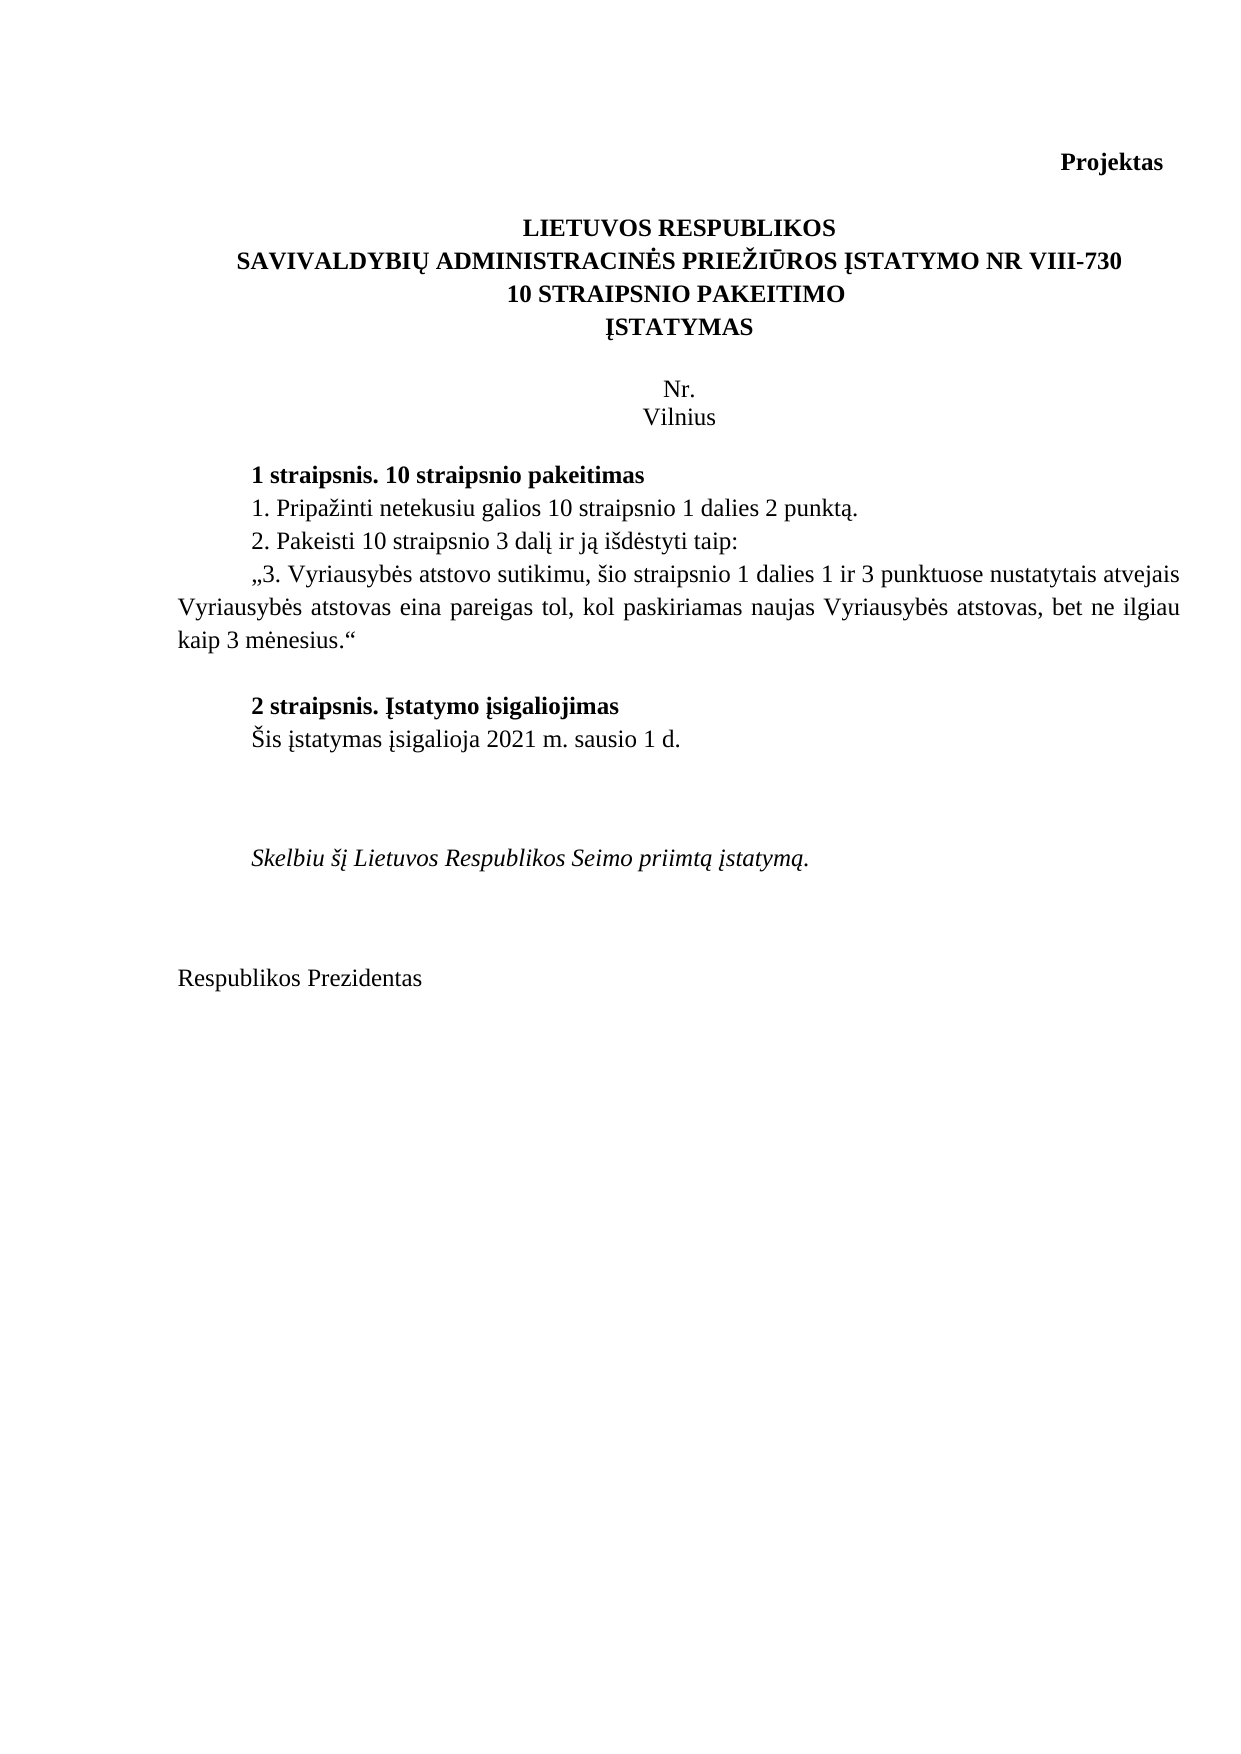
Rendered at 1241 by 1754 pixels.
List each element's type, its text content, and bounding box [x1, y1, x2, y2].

text Vilnius [177, 402, 1181, 431]
text Respublikos Prezidentas [177, 963, 1181, 991]
text Projektas [886, 147, 1181, 176]
text Nr. [177, 374, 1181, 402]
text 2. Pakeisti 10 straipsnio 3 dalį ir ją išdėstyti taip: [177, 526, 1181, 555]
text LIETUVOS RESPUBLIKOS [177, 213, 1181, 242]
text 1 straipsnis. 10 straipsnio pakeitimas [177, 460, 1181, 489]
text Skelbiu šį Lietuvos Respublikos Seimo priimtą įstatymą. [177, 843, 1181, 872]
text 1. Pripažinti netekusiu galios 10 straipsnio 1 dalies 2 punktą. [177, 493, 1181, 522]
text SAVIVALDYBIŲ ADMINISTRACINĖS PRIEŽIŪROS ĮSTATYMO NR VIII-730 10 STRAIPSNIO PAKEITIMO [177, 246, 1181, 308]
text „3. Vyriausybės atstovo sutikimu, šio straipsnio 1 dalies 1 ir 3 punktuose nustatytais atvejais Vyriausybės atstovas eina pareigas tol, kol paskiriamas naujas Vyriausybės atstovas, bet ne ilgiau kaip 3 mėnesius.“ [177, 559, 1181, 654]
text 2 straipsnis. Įstatymo įsigaliojimas [177, 691, 1181, 720]
text Šis įstatymas įsigalioja 2021 m. sausio 1 d. [177, 724, 1181, 753]
text ĮSTATYMAS [177, 312, 1181, 341]
